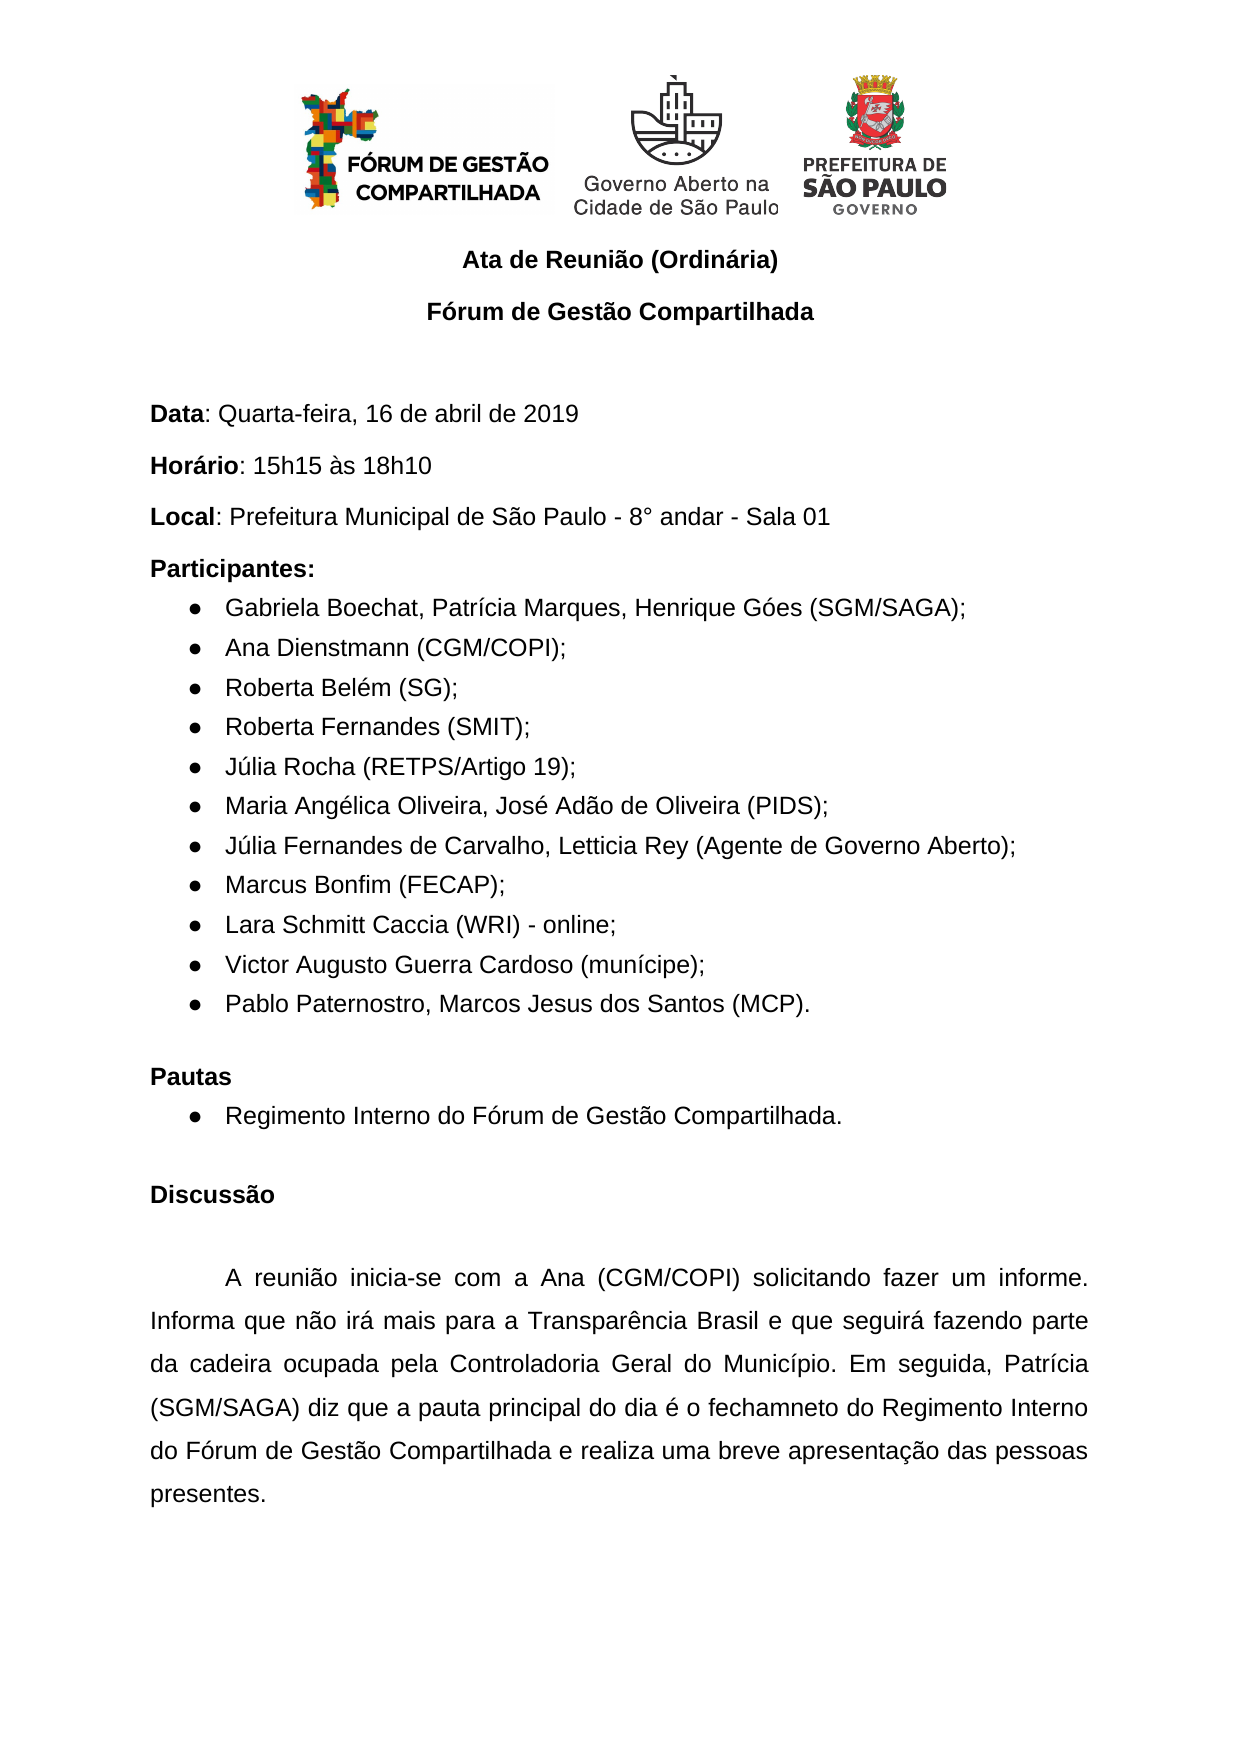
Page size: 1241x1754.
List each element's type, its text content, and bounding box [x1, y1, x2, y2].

picture [574, 75, 778, 215]
list Marcus Bonfim (FECAP); [187, 870, 1090, 899]
text A reunião inicia-se com a Ana (CGM/COPI) solicitando fazer um informe. Informa que não irá mais para a Transparência Brasil e que seguirá fazendo parte da cadeira ocupada pela Controladoria Geral do Município. Em seguida, Patrícia (SGM/SAGA) diz que a pauta principal do dia é o fechamneto do Regimento Interno do Fórum de Gestão Compartilhada e realiza uma breve apresentação das pessoas presentes. [150, 1263, 1090, 1508]
text Pautas [150, 1062, 1090, 1091]
text Horário: 15h15 às 18h10 [150, 451, 1090, 479]
text Ata de Reunião (Ordinária) [150, 245, 1090, 274]
text Data: Quarta-feira, 16 de abril de 2019 [150, 399, 1090, 428]
text Fórum de Gestão Compartilhada [150, 296, 1090, 325]
list Regimento Interno do Fórum de Gestão Compartilhada. [187, 1101, 1090, 1130]
list Ana Dienstmann (CGM/COPI); [187, 633, 1090, 662]
list Roberta Belém (SG); [187, 672, 1090, 701]
list Maria Angélica Oliveira, José Adão de Oliveira (PIDS); [187, 791, 1090, 820]
list Júlia Fernandes de Carvalho, Letticia Rey (Agente de Governo Aberto); [187, 831, 1090, 859]
picture [293, 84, 555, 215]
list Roberta Fernandes (SMIT); [187, 712, 1090, 741]
text Participantes: [150, 554, 1090, 582]
list Pablo Paternostro, Marcos Jesus dos Santos (MCP). [187, 989, 1090, 1018]
list Lara Schmitt Caccia (WRI) - online; [187, 910, 1090, 939]
list Gabriela Boechat, Patrícia Marques, Henrique Góes (SGM/SAGA); [187, 593, 1090, 622]
text Local: Prefeitura Municipal de São Paulo - 8° andar - Sala 01 [150, 502, 1090, 531]
list Victor Augusto Guerra Cardoso (munícipe); [187, 949, 1090, 978]
list Júlia Rocha (RETPS/Artigo 19); [187, 752, 1090, 780]
picture [803, 75, 947, 215]
text Discussão [150, 1181, 1090, 1209]
